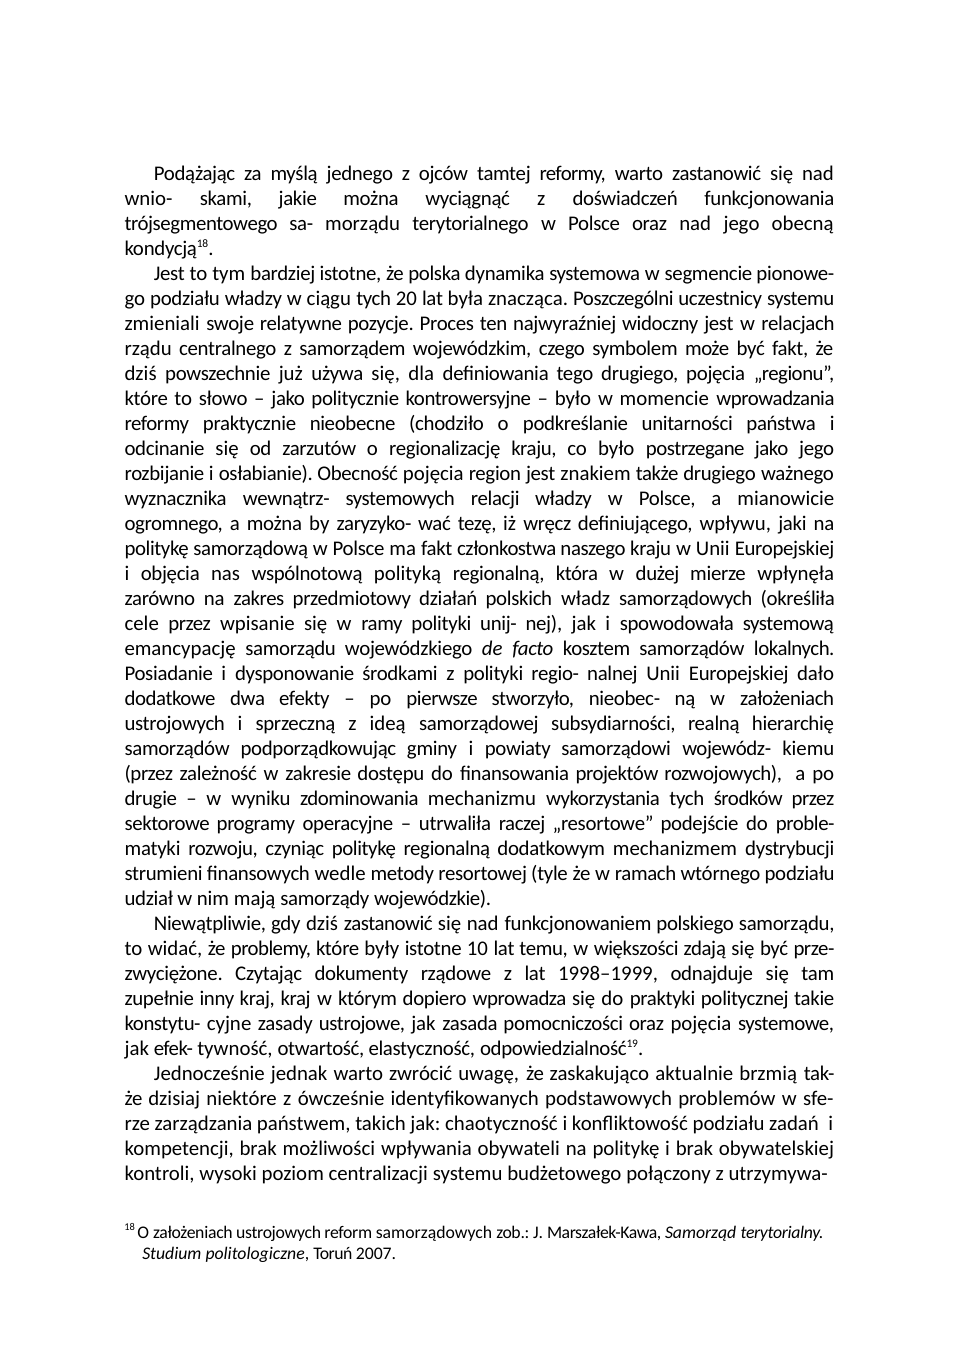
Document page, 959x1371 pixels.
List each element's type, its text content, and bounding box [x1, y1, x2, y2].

text Jest to tym bardziej istotne, że polska dynamika systemowa w segmencie pionowe- go podziału władzy w ciągu tych 20 lat była znacząca. Poszczególni uczestnicy systemu zmieniali swoje relatywne pozycje. Proces ten najwyraźniej widoczny jest w relacjach rządu centralnego z samorządem wojewódzkim, czego symbolem może być fakt, że dziś powszechnie już używa się, dla definiowania tego drugiego, pojęcia „regionu”, które to słowo – jako politycznie kontrowersyjne – było w momencie wprowadzania reformy praktycznie nieobecne (chodziło o podkreślanie unitarności państwa i odcinanie się od zarzutów o regionalizację kraju, co było postrzegane jako jego rozbijanie i osłabianie). Obecność pojęcia region jest znakiem także drugiego ważnego wyznacznika wewnątrz- systemowych relacji władzy w Polsce, a mianowicie ogromnego, a można by zaryzyko- wać tezę, iż wręcz definiującego, wpływu, jaki na politykę samorządową w Polsce ma fakt członkostwa naszego kraju w Unii Europejskiej i objęcia nas wspólnotową polityką regionalną, która w dużej mierze wpłynęła zarówno na zakres przedmiotowy działań polskich władz samorządowych (określiła cele przez wpisanie się w ramy polityki unij- nej), jak i spowodowała systemową emancypację samorządu wojewódzkiego de facto kosztem samorządów lokalnych. Posiadanie i dysponowanie środkami z polityki regio- nalnej Unii Europejskiej dało dodatkowe dwa efekty – po pierwsze stworzyło, nieobec- ną w założeniach ustrojowych i sprzeczną z ideą samorządowej subsydiarności, realną hierarchię samorządów podporządkowując gminy i powiaty samorządowi wojewódz- kiemu (przez zależność w zakresie dostępu do finansowania projektów rozwojowych), a po drugie – w wyniku zdominowania mechanizmu wykorzystania tych środków przez sektorowe programy operacyjne – utrwaliła raczej „resortowe” podejście do proble- matyki rozwoju, czyniąc politykę regionalną dodatkowym mechanizmem dystrybucji strumieni finansowych wedle metody resortowej (tyle że w ramach wtórnego podziału udział w nim mają samorządy wojewódzkie). [124, 261, 834, 911]
text Podążając za myślą jednego z ojców tamtej reformy, warto zastanowić się nad wnio- skami, jakie można wyciągnąć z doświadczeń funkcjonowania trójsegmentowego sa- morządu terytorialnego w Polsce oraz nad jego obecną kondycją18. [124, 161, 834, 261]
text 18 O założeniach ustrojowych reform samorządowych zob.: J. Marszałek-Kawa, Samorząd terytorialny. Studium politologiczne, Toruń 2007. [124, 1221, 878, 1263]
text Jednocześnie jednak warto zwrócić uwagę, że zaskakująco aktualnie brzmią tak- że dzisiaj niektóre z ówcześnie identyfikowanych podstawowych problemów w sfe- rze zarządzania państwem, takich jak: chaotyczność i konfliktowość podziału zadań i kompetencji, brak możliwości wpływania obywateli na politykę i brak obywatelskiej kontroli, wysoki poziom centralizacji systemu budżetowego połączony z utrzymywa- [124, 1061, 834, 1186]
text Niewątpliwie, gdy dziś zastanowić się nad funkcjonowaniem polskiego samorządu, to widać, że problemy, które były istotne 10 lat temu, w większości zdają się być prze- zwyciężone. Czytając dokumenty rządowe z lat 1998–1999, odnajduje się tam zupełnie inny kraj, kraj w którym dopiero wprowadza się do praktyki politycznej takie konstytu- cyjne zasady ustrojowe, jak zasada pomocniczości oraz pojęcia systemowe, jak efek- tywność, otwartość, elastyczność, odpowiedzialność19. [124, 911, 834, 1061]
